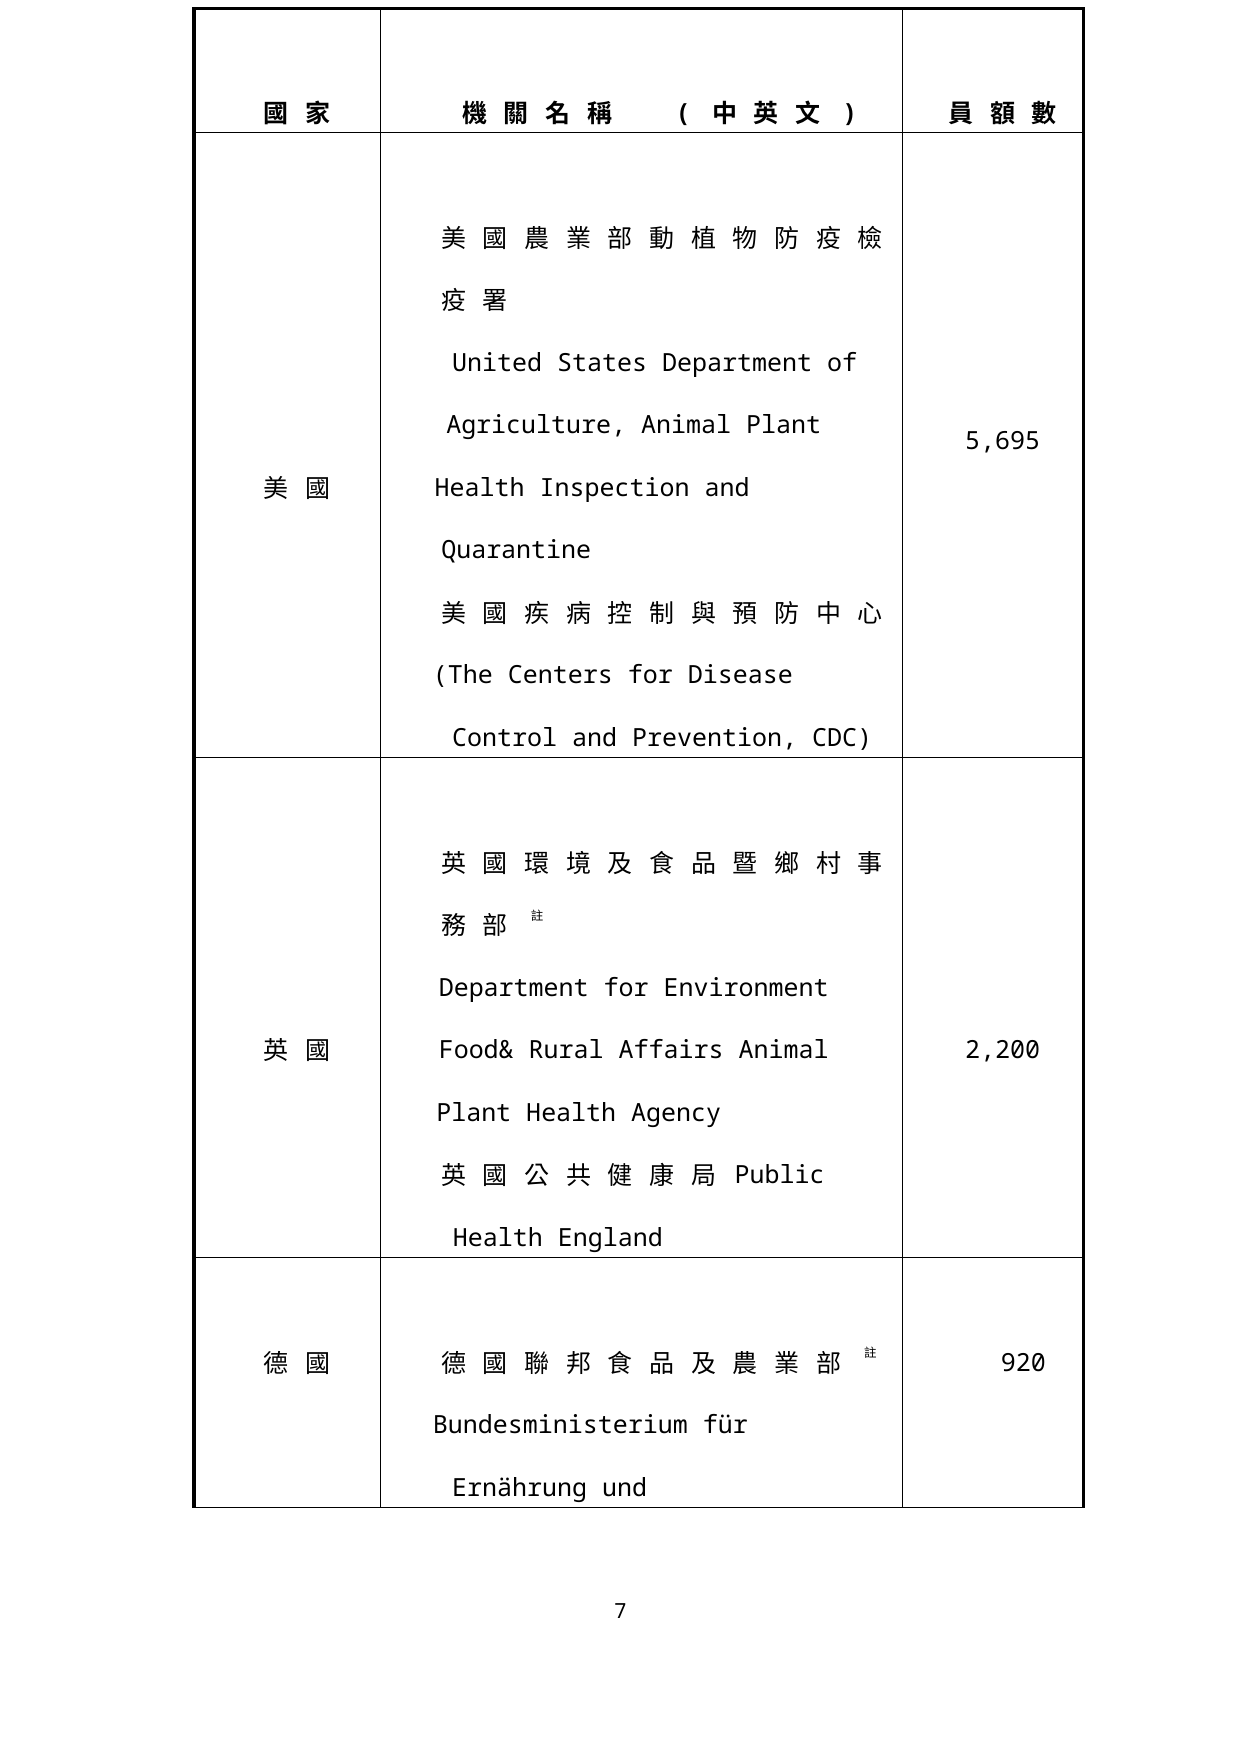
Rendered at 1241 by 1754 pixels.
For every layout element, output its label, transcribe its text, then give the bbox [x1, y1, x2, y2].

table_header 機關名稱 (中英文) [381, 10, 902, 132]
table_header 員額數 [903, 10, 1082, 132]
table_cell 英國 [196, 758, 380, 1257]
table_cell 美國 [196, 133, 380, 757]
table_cell 德國 [196, 1258, 380, 1507]
table_cell 德國聯邦食品及農業部註 Bundesministerium für Ernährung und Landwirtschaft，BMEL 衛生部(Federal Ministry of Health) [381, 1258, 902, 1507]
table_cell 英國環境及食品暨鄉村事務部註 Department for Environment Food& Rural Affairs Animal Plant Health Agency 英國公共健康局Public Health England [381, 758, 902, 1257]
table_header 國家 [196, 10, 380, 132]
table_cell 美國農業部動植物防疫檢疫署 United States Department of Agriculture, Animal Plant Health Inspection and Quarantine 美國疾病控制與預防中心(The Centers for Disease Control and Prevention, CDC) [381, 133, 902, 757]
table_cell 5,695 [903, 133, 1082, 757]
table_cell 920 [903, 1258, 1082, 1507]
table_cell 2,200 [903, 758, 1082, 1257]
